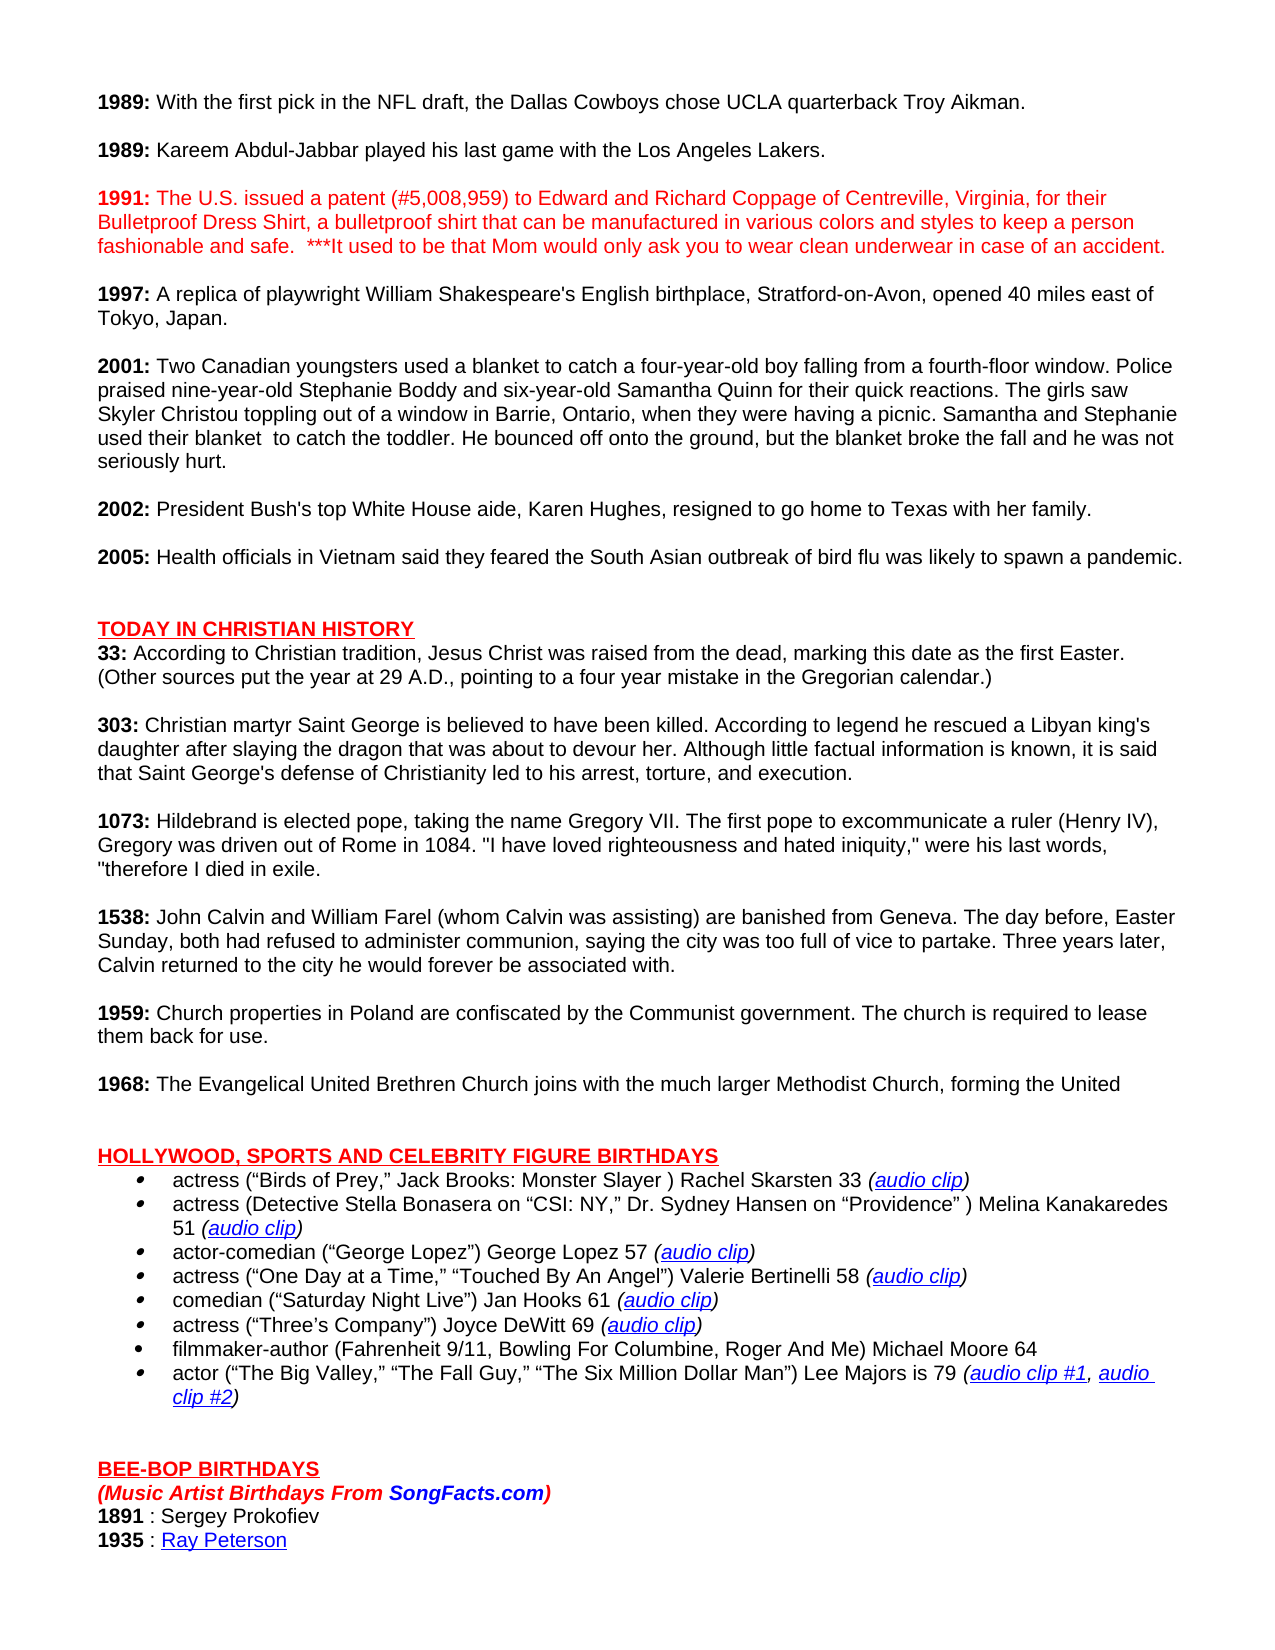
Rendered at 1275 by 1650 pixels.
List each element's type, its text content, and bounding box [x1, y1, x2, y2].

text TODAY IN CHRISTIAN HISTORY [97, 617, 1185, 641]
list filmmaker-author (Fahrenheit 9/11, Bowling For Columbine, Roger And Me) Michael Moore 64 [135, 1336, 1185, 1361]
text (Music Artist Birthdays From SongFacts.com) [97, 1480, 1185, 1504]
list comedian (“Saturday Night Live”) Jan Hooks 61 (audio clip) [135, 1288, 1185, 1312]
text 1989: With the first pick in the NFL draft, the Dallas Cowboys chose UCLA quarterback Troy Aikman. [97, 90, 1185, 114]
text 303: Christian martyr Saint George is believed to have been killed. According to legend he rescued a Libyan king's daughter after slaying the dragon that was about to devour her. Although little factual information is known, it is said that Saint George's defense of Christianity led to his arrest, torture, and execution. [97, 713, 1185, 785]
list actress (Detective Stella Bonasera on “CSI: NY,” Dr. Sydney Hansen on “Providence” ) Melina Kanakaredes 51 (audio clip) [135, 1192, 1185, 1240]
text 33: According to Christian tradition, Jesus Christ was raised from the dead, marking this date as the first Easter. (Other sources put the year at 29 A.D., pointing to a four year mistake in the Gregorian calendar.) [97, 641, 1185, 689]
text 1935 : Ray Peterson [97, 1528, 1185, 1552]
text BEE-BOP BIRTHDAYS [97, 1456, 1185, 1480]
list actor-comedian (“George Lopez”) George Lopez 57 (audio clip) [135, 1240, 1185, 1264]
text 1991: The U.S. issued a patent (#5,008,959) to Edward and Richard Coppage of Centreville, Virginia, for their Bulletproof Dress Shirt, a bulletproof shirt that can be manufactured in various colors and styles to keep a person fashionable and safe. ***It used to be that Mom would only ask you to wear clean underwear in case of an accident. [97, 186, 1185, 258]
text 1968: The Evangelical United Brethren Church joins with the much larger Methodist Church, forming the United [97, 1072, 1185, 1096]
text 2001: Two Canadian youngsters used a blanket to catch a four-year-old boy falling from a fourth-floor window. Police praised nine-year-old Stephanie Boddy and six-year-old Samantha Quinn for their quick reactions. The girls saw Skyler Christou toppling out of a window in Barrie, Ontario, when they were having a picnic. Samantha and Stephanie used their blanket to catch the toddler. He bounced off onto the ground, but the blanket broke the fall and he was not seriously hurt. [97, 353, 1185, 473]
list actress (“Birds of Prey,” Jack Brooks: Monster Slayer ) Rachel Skarsten 33 (audio clip) [135, 1168, 1185, 1192]
list actor (“The Big Valley,” “The Fall Guy,” “The Six Million Dollar Man”) Lee Majors is 79 (audio clip #1, audio clip #2) [135, 1361, 1185, 1408]
text 1997: A replica of playwright William Shakespeare's English birthplace, Stratford-on-Avon, opened 40 miles east of Tokyo, Japan. [97, 282, 1185, 329]
text 1891 : Sergey Prokofiev [97, 1504, 1185, 1528]
list actress (“Three’s Company”) Joyce DeWitt 69 (audio clip) [135, 1312, 1185, 1336]
text 2005: Health officials in Vietnam said they feared the South Asian outbreak of bird flu was likely to spawn a pandemic. [97, 545, 1185, 569]
text 1989: Kareem Abdul-Jabbar played his last game with the Los Angeles Lakers. [97, 138, 1185, 162]
text 2002: President Bush's top White House aide, Karen Hughes, resigned to go home to Texas with her family. [97, 497, 1185, 521]
list actress (“One Day at a Time,” “Touched By An Angel”) Valerie Bertinelli 58 (audio clip) [135, 1264, 1185, 1288]
text 1538: John Calvin and William Farel (whom Calvin was assisting) are banished from Geneva. The day before, Easter Sunday, both had refused to administer communion, saying the city was too full of vice to partake. Three years later, Calvin returned to the city he would forever be associated with. [97, 904, 1185, 976]
text 1073: Hildebrand is elected pope, taking the name Gregory VII. The first pope to excommunicate a ruler (Henry IV), Gregory was driven out of Rome in 1084. "I have loved righteousness and hated iniquity," were his last words, "therefore I died in exile. [97, 809, 1185, 881]
text HOLLYWOOD, SPORTS AND CELEBRITY FIGURE BIRTHDAYS [97, 1144, 1185, 1168]
text 1959: Church properties in Poland are confiscated by the Communist government. The church is required to lease them back for use. [97, 1000, 1185, 1048]
